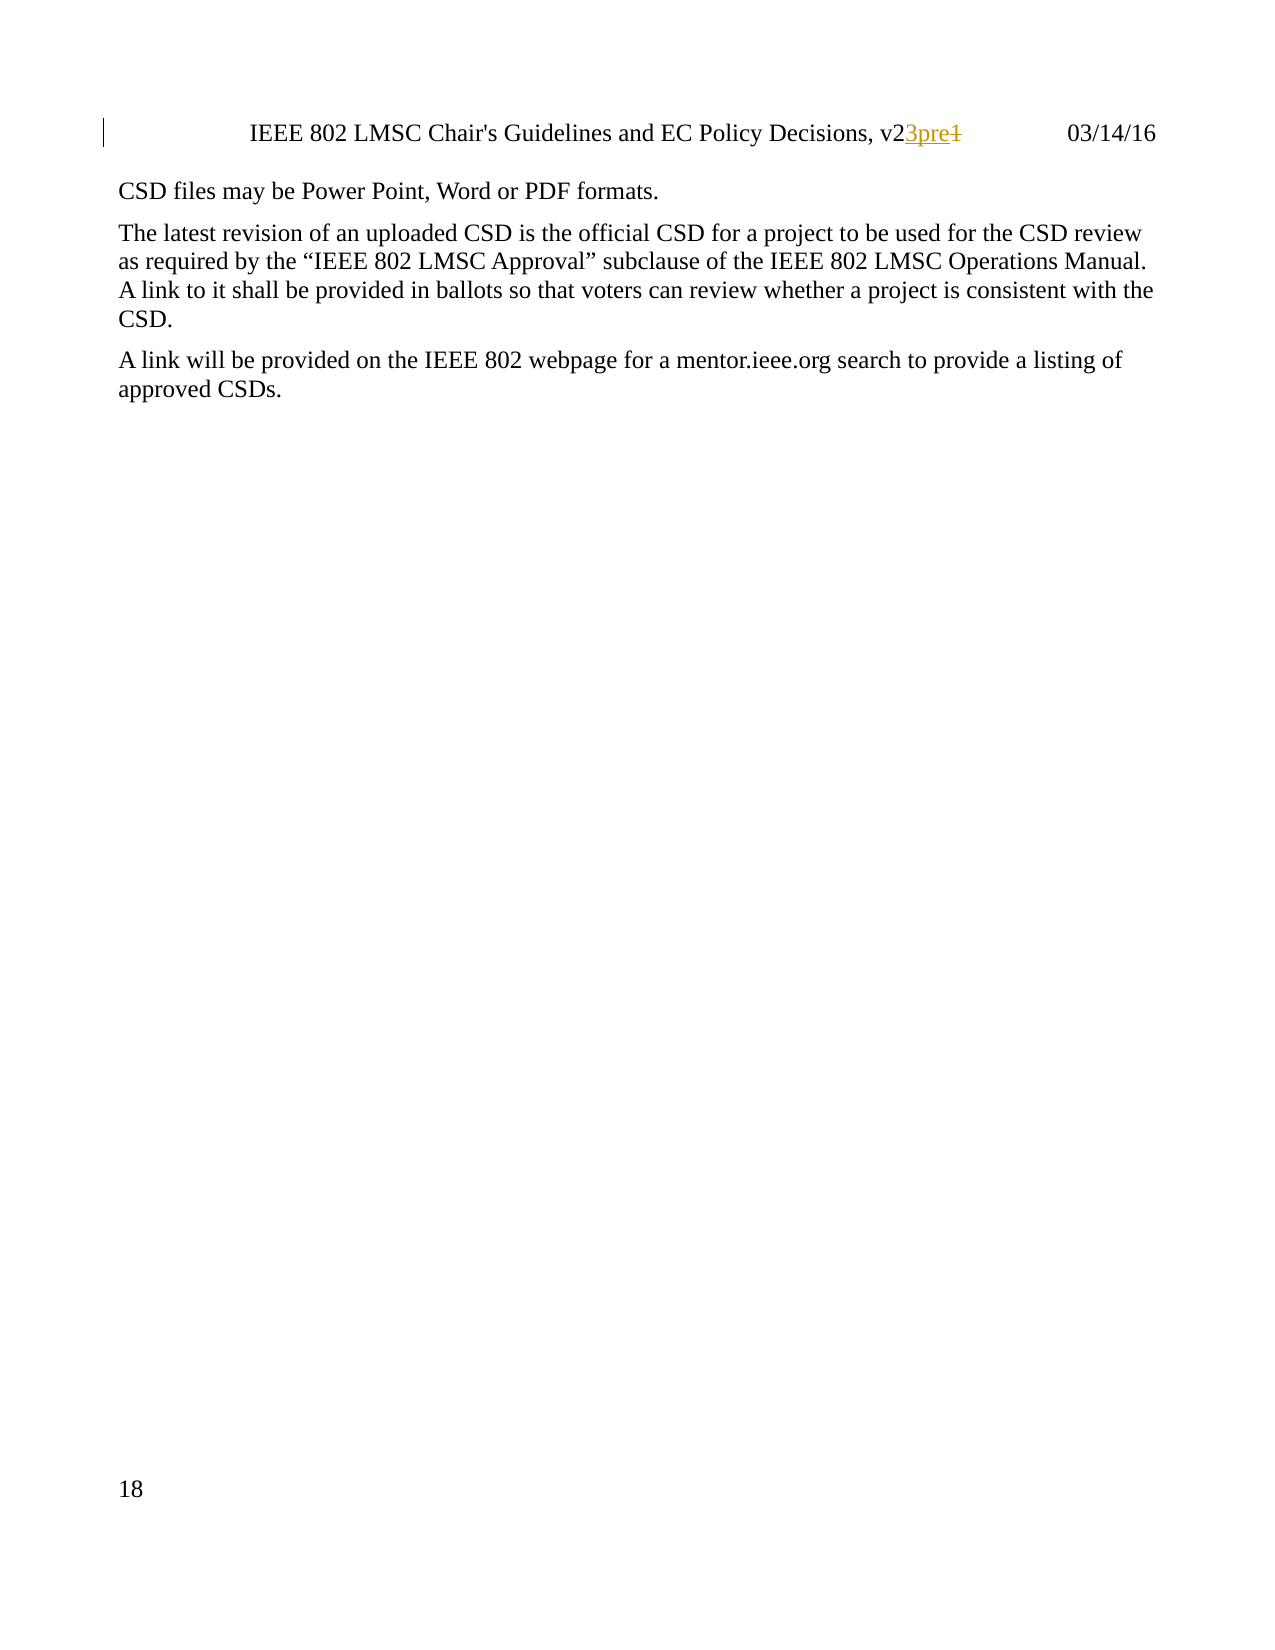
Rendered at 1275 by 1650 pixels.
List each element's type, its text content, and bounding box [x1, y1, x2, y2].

text The latest revision of an uploaded CSD is the official CSD for a project to be used for the CSD review as required by the “IEEE 802 LMSC Approval” subclause of the IEEE 802 LMSC Operations Manual. A link to it shall be provided in ballots so that voters can review whether a project is consistent with the CSD. [118, 218, 1157, 333]
text A link will be provided on the IEEE 802 webpage for a mentor.ieee.org search to provide a listing of approved CSDs. [118, 345, 1157, 403]
text CSD files may be Power Point, Word or PDF formats. [118, 176, 1157, 205]
